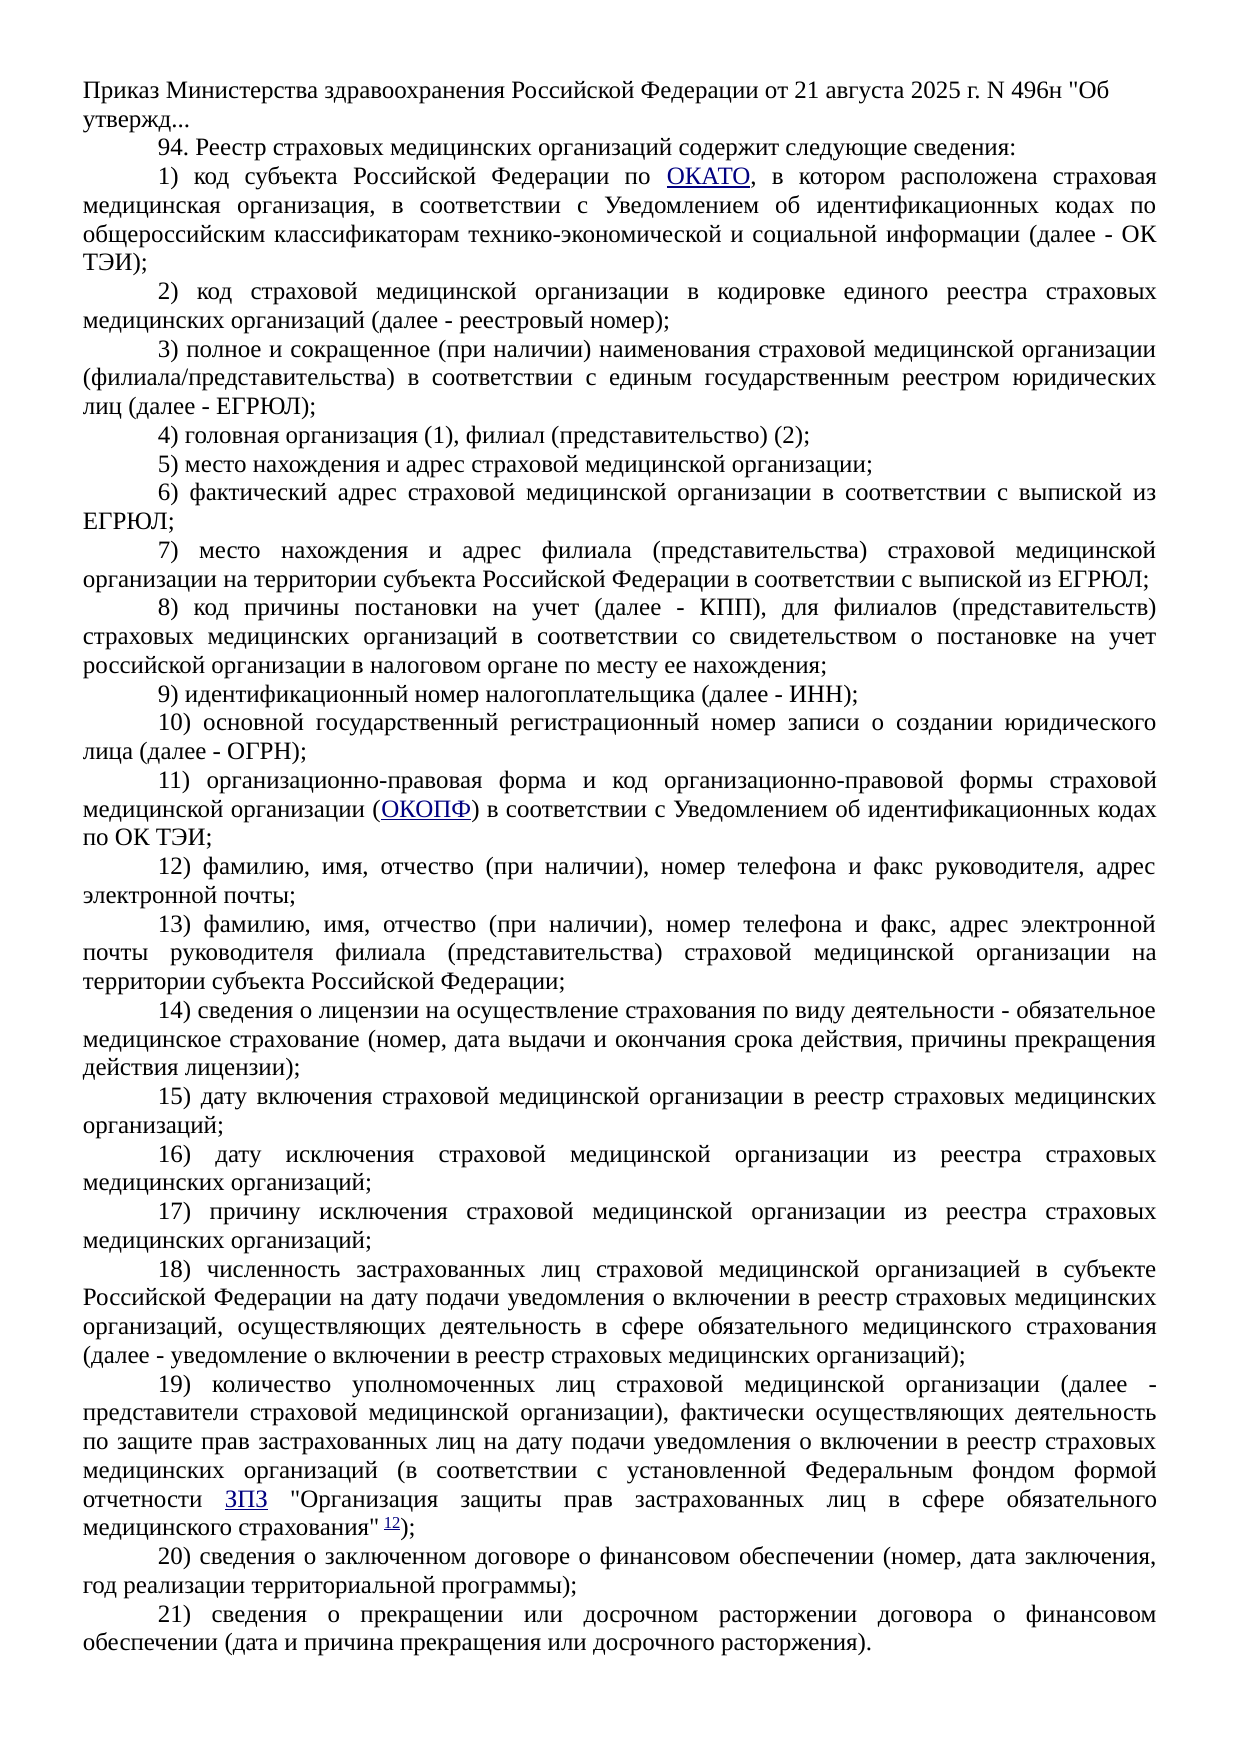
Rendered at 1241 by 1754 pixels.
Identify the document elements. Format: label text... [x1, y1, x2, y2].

text 17) причину исключения страховой медицинской организации из реестра страховых медицинских организаций; [83, 1196, 1157, 1254]
text 10) основной государственный регистрационный номер записи о создании юридического лица (далее - ОГРН); [83, 707, 1157, 765]
text 1) код субъекта Российской Федерации по ОКАТО, в котором расположена страховая медицинская организация, в соответствии с Уведомлением об идентификационных кодах по общероссийским классификаторам технико-экономической и социальной информации (далее - ОК ТЭИ); [83, 161, 1157, 276]
text 16) дату исключения страховой медицинской организации из реестра страховых медицинских организаций; [83, 1139, 1157, 1196]
text 9) идентификационный номер налогоплательщика (далее - ИНН); [83, 679, 1157, 707]
text 8) код причины постановки на учет (далее - КПП), для филиалов (представительств) страховых медицинских организаций в соответствии со свидетельством о постановке на учет российской организации в налоговом органе по месту ее нахождения; [83, 592, 1157, 679]
text 2) код страховой медицинской организации в кодировке единого реестра страховых медицинских организаций (далее - реестровый номер); [83, 276, 1157, 334]
text 12) фамилию, имя, отчество (при наличии), номер телефона и факс руководителя, адрес электронной почты; [83, 851, 1157, 909]
text 94. Реестр страховых медицинских организаций содержит следующие сведения: [83, 132, 1157, 161]
text 3) полное и сокращенное (при наличии) наименования страховой медицинской организации (филиала/представительства) в соответствии с единым государственным реестром юридических лиц (далее - ЕГРЮЛ); [83, 334, 1157, 420]
text 5) место нахождения и адрес страховой медицинской организации; [83, 449, 1157, 477]
text 6) фактический адрес страховой медицинской организации в соответствии с выпиской из ЕГРЮЛ; [83, 477, 1157, 535]
text 7) место нахождения и адрес филиала (представительства) страховой медицинской организации на территории субъекта Российской Федерации в соответствии с выпиской из ЕГРЮЛ; [83, 535, 1157, 592]
text 14) сведения о лицензии на осуществление страхования по виду деятельности - обязательное медицинское страхование (номер, дата выдачи и окончания срока действия, причины прекращения действия лицензии); [83, 995, 1157, 1081]
text 21) сведения о прекращении или досрочном расторжении договора о финансовом обеспечении (дата и причина прекращения или досрочного расторжения). [83, 1599, 1157, 1656]
text 20) сведения о заключенном договоре о финансовом обеспечении (номер, дата заключения, год реализации территориальной программы); [83, 1541, 1157, 1599]
text 19) количество уполномоченных лиц страховой медицинской организации (далее - представители страховой медицинской организации), фактически осуществляющих деятельность по защите прав застрахованных лиц на дату подачи уведомления о включении в реестр страховых медицинских организаций (в соответствии с установленной Федеральным фондом формой отчетности ЗПЗ "Организация защиты прав застрахованных лиц в сфере обязательного медицинского страхования" 12); [83, 1369, 1157, 1541]
text 13) фамилию, имя, отчество (при наличии), номер телефона и факс, адрес электронной почты руководителя филиала (представительства) страховой медицинской организации на территории субъекта Российской Федерации; [83, 909, 1157, 995]
text 18) численность застрахованных лиц страховой медицинской организацией в субъекте Российской Федерации на дату подачи уведомления о включении в реестр страховых медицинских организаций, осуществляющих деятельность в сфере обязательного медицинского страхования (далее - уведомление о включении в реестр страховых медицинских организаций); [83, 1254, 1157, 1369]
text 4) головная организация (1), филиал (представительство) (2); [83, 420, 1157, 449]
text 11) организационно-правовая форма и код организационно-правовой формы страховой медицинской организации (ОКОПФ) в соответствии с Уведомлением об идентификационных кодах по ОК ТЭИ; [83, 765, 1157, 851]
text 15) дату включения страховой медицинской организации в реестр страховых медицинских организаций; [83, 1081, 1157, 1139]
